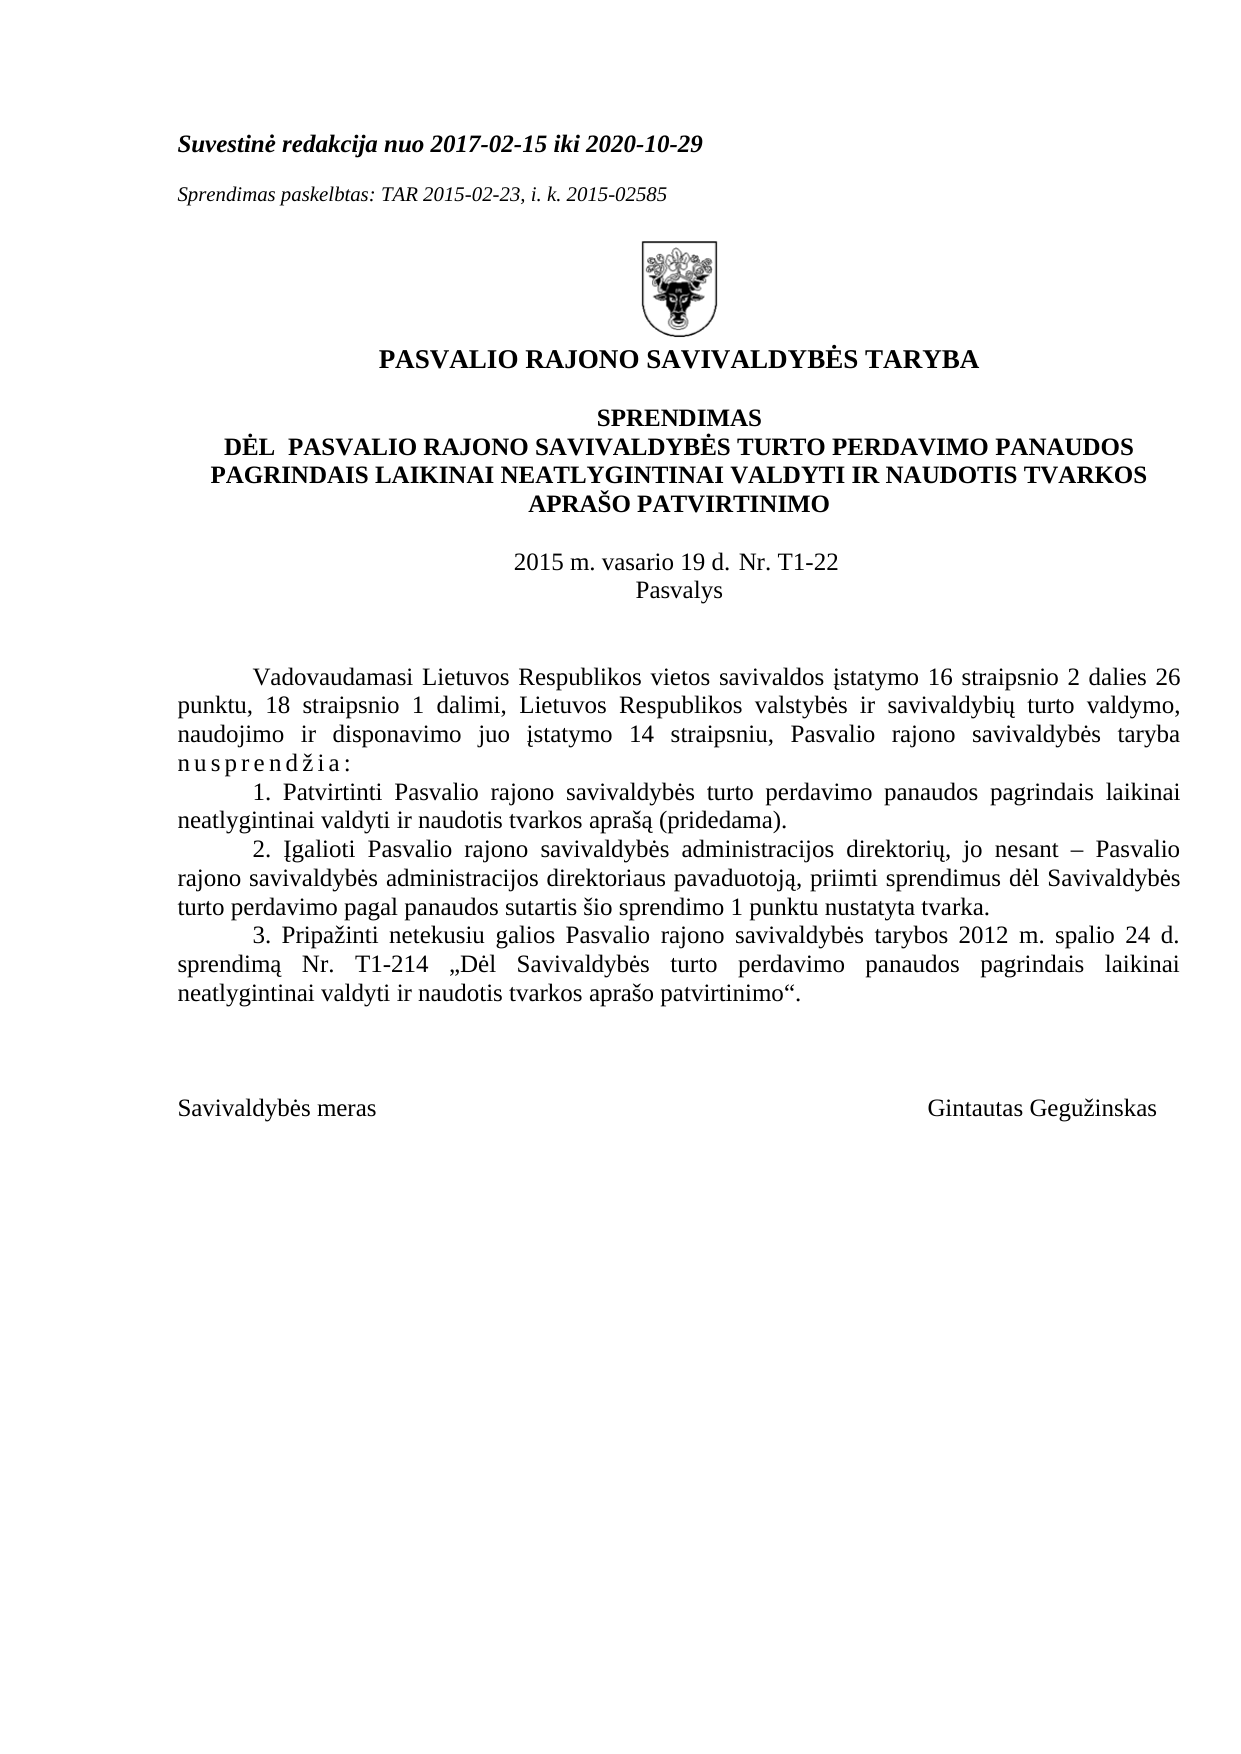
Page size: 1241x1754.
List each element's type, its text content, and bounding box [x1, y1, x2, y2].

text Pasvalys [177, 576, 1181, 604]
text 2. Įgalioti Pasvalio rajono savivaldybės administracijos direktorių, jo nesant – Pasvalio rajono savivaldybės administracijos direktoriaus pavaduotoją, priimti sprendimus dėl Savivaldybės turto perdavimo pagal panaudos sutartis šio sprendimo 1 punktu nustatyta tvarka. [177, 834, 1181, 921]
text Pasvalio rajono savivaldybės taryba [177, 343, 1181, 374]
text Sprendimas paskelbtas: TAR 2015-02-23, i. k. 2015-02585 [177, 182, 1181, 206]
text Savivaldybės meras Gintautas Gegužinskas [177, 1093, 1181, 1122]
text 2015 m. vasario 19 d. Nr. T1-22 [177, 547, 1181, 576]
text 1. Patvirtinti Pasvalio rajono savivaldybės turto perdavimo panaudos pagrindais laikinai neatlygintinai valdyti ir naudotis tvarkos aprašą (pridedama). [177, 777, 1181, 834]
text Vadovaudamasi Lietuvos Respublikos vietos savivaldos įstatymo 16 straipsnio 2 dalies 26 punktu, 18 straipsnio 1 dalimi, Lietuvos Respublikos valstybės ir savivaldybių turto valdymo, naudojimo ir disponavimo juo įstatymo 14 straipsniu, Pasvalio rajono savivaldybės taryba nusprendžia: [177, 662, 1181, 777]
text Dėl PASVALIO RAJONO SAVIVALDYBĖS TURTO PERDAVIMO PANAUDOS PAGRINDAIS LAIKINAI NEATLYGINTINAI VALDYTI IR NAUDOTIS TVARKOS APRAŠO PATVIRTINIMO [177, 432, 1181, 518]
text Sprendimas [177, 403, 1181, 432]
text Suvestinė redakcija nuo 2017-02-15 iki 2020-10-29 [177, 129, 1181, 158]
text 3. Pripažinti netekusiu galios Pasvalio rajono savivaldybės tarybos 2012 m. spalio 24 d. sprendimą Nr. T1-214 „Dėl Savivaldybės turto perdavimo panaudos pagrindais laikinai neatlygintinai valdyti ir naudotis tvarkos aprašo patvirtinimo“. [177, 921, 1181, 1007]
